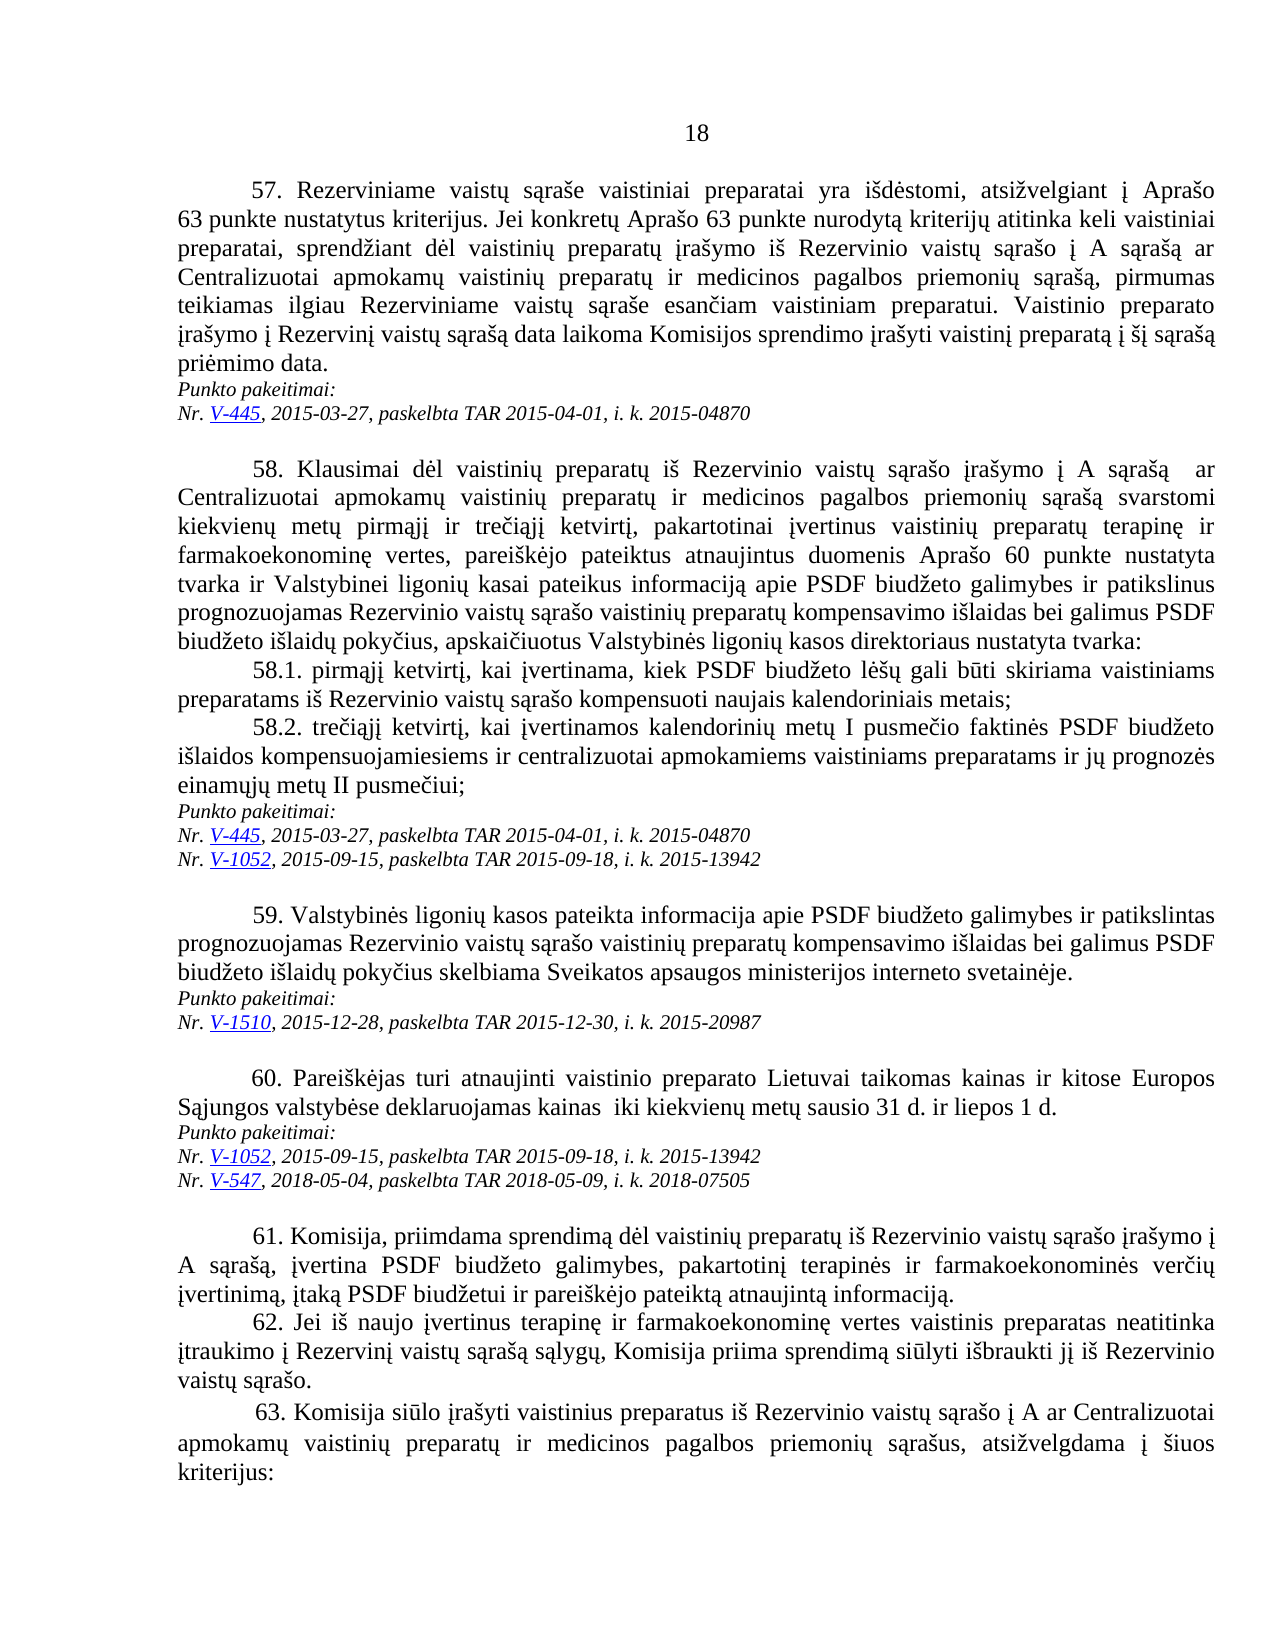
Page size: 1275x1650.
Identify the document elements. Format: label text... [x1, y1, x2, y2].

text Nr. V-445, 2015-03-27, paskelbta TAR 2015-04-01, i. k. 2015-04870 [177, 401, 1216, 425]
text Nr. V-445, 2015-03-27, paskelbta TAR 2015-04-01, i. k. 2015-04870 [177, 823, 1216, 847]
text 63. Komisija siūlo įrašyti vaistinius preparatus iš Rezervinio vaistų sąrašo į A ar Centralizuotai apmokamų vaistinių preparatų ir medicinos pagalbos priemonių sąrašus, atsižvelgdama į šiuos kriterijus: [177, 1394, 1216, 1485]
text 57. Rezerviniame vaistų sąraše vaistiniai preparatai yra išdėstomi, atsižvelgiant į Aprašo 63 punkte nustatytus kriterijus. Jei konkretų Aprašo 63 punkte nurodytą kriterijų atitinka keli vaistiniai preparatai, sprendžiant dėl vaistinių preparatų įrašymo iš Rezervinio vaistų sąrašo į A sąrašą ar Centralizuotai apmokamų vaistinių preparatų ir medicinos pagalbos priemonių sąrašą, pirmumas teikiamas ilgiau Rezerviniame vaistų sąraše esančiam vaistiniam preparatui. Vaistinio preparato įrašymo į Rezervinį vaistų sąrašą data laikoma Komisijos sprendimo įrašyti vaistinį preparatą į šį sąrašą priėmimo data. [177, 176, 1216, 377]
text 58.2. trečiąjį ketvirtį, kai įvertinamos kalendorinių metų I pusmečio faktinės PSDF biudžeto išlaidos kompensuojamiesiems ir centralizuotai apmokamiems vaistiniams preparatams ir jų prognozės einamųjų metų II pusmečiui; [177, 712, 1216, 799]
text 62. Jei iš naujo įvertinus terapinę ir farmakoekonominę vertes vaistinis preparatas neatitinka įtraukimo į Rezervinį vaistų sąrašą sąlygų, Komisija priima sprendimą siūlyti išbraukti jį iš Rezervinio vaistų sąrašo. [177, 1307, 1216, 1394]
text Nr. V-1052, 2015-09-15, paskelbta TAR 2015-09-18, i. k. 2015-13942 [177, 847, 1216, 871]
text 61. Komisija, priimdama sprendimą dėl vaistinių preparatų iš Rezervinio vaistų sąrašo įrašymo į A sąrašą, įvertina PSDF biudžeto galimybes, pakartotinį terapinės ir farmakoekonominės verčių įvertinimą, įtaką PSDF biudžetui ir pareiškėjo pateiktą atnaujintą informaciją. [177, 1221, 1216, 1307]
text 59. Valstybinės ligonių kasos pateikta informacija apie PSDF biudžeto galimybes ir patikslintas prognozuojamas Rezervinio vaistų sąrašo vaistinių preparatų kompensavimo išlaidas bei galimus PSDF biudžeto išlaidų pokyčius skelbiama Sveikatos apsaugos ministerijos interneto svetainėje. [177, 900, 1216, 986]
text Nr. V-1052, 2015-09-15, paskelbta TAR 2015-09-18, i. k. 2015-13942 [177, 1144, 1216, 1168]
text Nr. V-1510, 2015-12-28, paskelbta TAR 2015-12-30, i. k. 2015-20987 [177, 1010, 1216, 1034]
text 58. Klausimai dėl vaistinių preparatų iš Rezervinio vaistų sąrašo įrašymo į A sąrašą ar Centralizuotai apmokamų vaistinių preparatų ir medicinos pagalbos priemonių sąrašą svarstomi kiekvienų metų pirmąjį ir trečiąjį ketvirtį, pakartotinai įvertinus vaistinių preparatų terapinę ir farmakoekonominę vertes, pareiškėjo pateiktus atnaujintus duomenis Aprašo 60 punkte nustatyta tvarka ir Valstybinei ligonių kasai pateikus informaciją apie PSDF biudžeto galimybes ir patikslinus prognozuojamas Rezervinio vaistų sąrašo vaistinių preparatų kompensavimo išlaidas bei galimus PSDF biudžeto išlaidų pokyčius, apskaičiuotus Valstybinės ligonių kasos direktoriaus nustatyta tvarka: [177, 454, 1216, 655]
text Punkto pakeitimai: [177, 986, 1216, 1010]
text 60. Pareiškėjas turi atnaujinti vaistinio preparato Lietuvai taikomas kainas ir kitose Europos Sąjungos valstybėse deklaruojamas kainas iki kiekvienų metų sausio 31 d. ir liepos 1 d. [177, 1063, 1216, 1120]
text Punkto pakeitimai: [177, 799, 1216, 823]
text Punkto pakeitimai: [177, 1120, 1216, 1144]
text Punkto pakeitimai: [177, 377, 1216, 401]
text Nr. V-547, 2018-05-04, paskelbta TAR 2018-05-09, i. k. 2018-07505 [177, 1168, 1216, 1192]
text 58.1. pirmąjį ketvirtį, kai įvertinama, kiek PSDF biudžeto lėšų gali būti skiriama vaistiniams preparatams iš Rezervinio vaistų sąrašo kompensuoti naujais kalendoriniais metais; [177, 655, 1216, 712]
